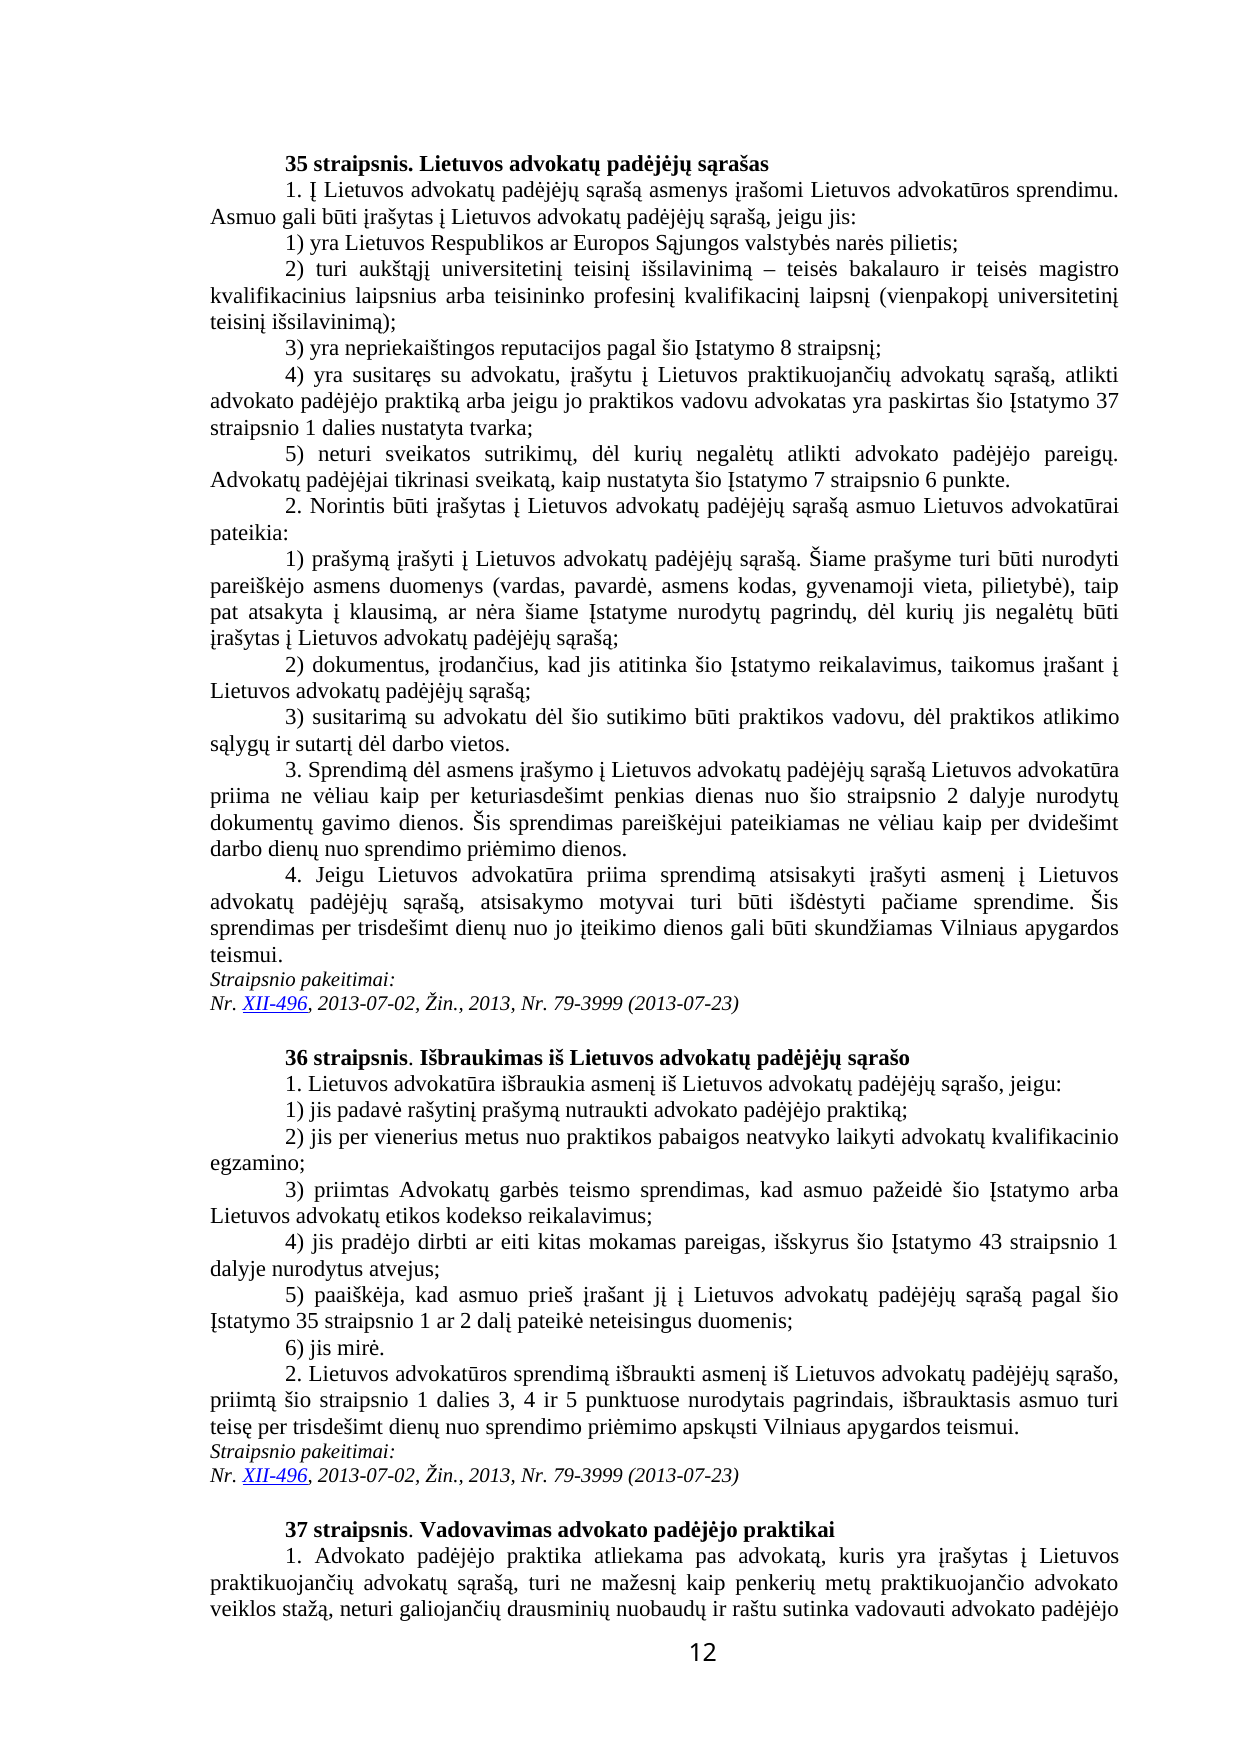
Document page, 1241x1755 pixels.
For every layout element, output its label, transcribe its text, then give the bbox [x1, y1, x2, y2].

text 2. Lietuvos advokatūros sprendimą išbraukti asmenį iš Lietuvos advokatų padėjėjų sąrašo, priimtą šio straipsnio 1 dalies 3, 4 ir 5 punktuose nurodytais pagrindais, išbrauktasis asmuo turi teisę per trisdešimt dienų nuo sprendimo priėmimo apskųsti Vilniaus apygardos teismui. [210, 1360, 1120, 1439]
text 2) dokumentus, įrodančius, kad jis atitinka šio Įstatymo reikalavimus, taikomus įrašant į Lietuvos advokatų padėjėjų sąrašą; [210, 651, 1120, 703]
text 4) jis pradėjo dirbti ar eiti kitas mokamas pareigas, išskyrus šio Įstatymo 43 straipsnio 1 dalyje nurodytus atvejus; [210, 1228, 1120, 1281]
text Straipsnio pakeitimai: [210, 1439, 1120, 1463]
text Straipsnio pakeitimai: [210, 967, 1120, 991]
text 1) yra Lietuvos Respublikos ar Europos Sąjungos valstybės narės pilietis; [210, 229, 1120, 255]
text 1) jis padavė rašytinį prašymą nutraukti advokato padėjėjo praktiką; [210, 1097, 1120, 1123]
text 5) neturi sveikatos sutrikimų, dėl kurių negalėtų atlikti advokato padėjėjo pareigų. Advokatų padėjėjai tikrinasi sveikatą, kaip nustatyta šio Įstatymo 7 straipsnio 6 punkte. [210, 440, 1120, 493]
text 3) yra nepriekaištingos reputacijos pagal šio Įstatymo 8 straipsnį; [210, 334, 1120, 361]
text Nr. XII-496, 2013-07-02, Žin., 2013, Nr. 79-3999 (2013-07-23) [210, 991, 1120, 1015]
text 2. Norintis būti įrašytas į Lietuvos advokatų padėjėjų sąrašą asmuo Lietuvos advokatūrai pateikia: [210, 493, 1120, 545]
text 2) jis per vienerius metus nuo praktikos pabaigos neatvyko laikyti advokatų kvalifikacinio egzamino; [210, 1123, 1120, 1176]
text 3) priimtas Advokatų garbės teismo sprendimas, kad asmuo pažeidė šio Įstatymo arba Lietuvos advokatų etikos kodekso reikalavimus; [210, 1176, 1120, 1228]
text 5) paaiškėja, kad asmuo prieš įrašant jį į Lietuvos advokatų padėjėjų sąrašą pagal šio Įstatymo 35 straipsnio 1 ar 2 dalį pateikė neteisingus duomenis; [210, 1281, 1120, 1334]
text 3) susitarimą su advokatu dėl šio sutikimo būti praktikos vadovu, dėl praktikos atlikimo sąlygų ir sutartį dėl darbo vietos. [210, 703, 1120, 756]
text 3. Sprendimą dėl asmens įrašymo į Lietuvos advokatų padėjėjų sąrašą Lietuvos advokatūra priima ne vėliau kaip per keturiasdešimt penkias dienas nuo šio straipsnio 2 dalyje nurodytų dokumentų gavimo dienos. Šis sprendimas pareiškėjui pateikiamas ne vėliau kaip per dvidešimt darbo dienų nuo sprendimo priėmimo dienos. [210, 756, 1120, 862]
text 4. Jeigu Lietuvos advokatūra priima sprendimą atsisakyti įrašyti asmenį į Lietuvos advokatų padėjėjų sąrašą, atsisakymo motyvai turi būti išdėstyti pačiame sprendime. Šis sprendimas per trisdešimt dienų nuo jo įteikimo dienos gali būti skundžiamas Vilniaus apygardos teismui. [210, 862, 1120, 967]
text 2) turi aukštąjį universitetinį teisinį išsilavinimą – teisės bakalauro ir teisės magistro kvalifikacinius laipsnius arba teisininko profesinį kvalifikacinį laipsnį (vienpakopį universitetinį teisinį išsilavinimą); [210, 255, 1120, 334]
text Nr. XII-496, 2013-07-02, Žin., 2013, Nr. 79-3999 (2013-07-23) [210, 1463, 1120, 1487]
text 1. Advokato padėjėjo praktika atliekama pas advokatą, kuris yra įrašytas į Lietuvos praktikuojančių advokatų sąrašą, turi ne mažesnį kaip penkerių metų praktikuojančio advokato veiklos stažą, neturi galiojančių drausminių nuobaudų ir raštu sutinka vadovauti advokato padėjėjo [210, 1542, 1120, 1621]
text 1. Lietuvos advokatūra išbraukia asmenį iš Lietuvos advokatų padėjėjų sąrašo, jeigu: [210, 1070, 1120, 1097]
text 1) prašymą įrašyti į Lietuvos advokatų padėjėjų sąrašą. Šiame prašyme turi būti nurodyti pareiškėjo asmens duomenys (vardas, pavardė, asmens kodas, gyvenamoji vieta, pilietybė), taip pat atsakyta į klausimą, ar nėra šiame Įstatyme nurodytų pagrindų, dėl kurių jis negalėtų būti įrašytas į Lietuvos advokatų padėjėjų sąrašą; [210, 545, 1120, 651]
text 6) jis mirė. [210, 1334, 1120, 1360]
text 35 straipsnis. Lietuvos advokatų padėjėjų sąrašas [210, 150, 1120, 176]
text 37 straipsnis. Vadovavimas advokato padėjėjo praktikai [210, 1516, 1120, 1542]
text 1. Į Lietuvos advokatų padėjėjų sąrašą asmenys įrašomi Lietuvos advokatūros sprendimu. Asmuo gali būti įrašytas į Lietuvos advokatų padėjėjų sąrašą, jeigu jis: [210, 176, 1120, 229]
text 36 straipsnis. Išbraukimas iš Lietuvos advokatų padėjėjų sąrašo [210, 1044, 1120, 1070]
text 4) yra susitaręs su advokatu, įrašytu į Lietuvos praktikuojančių advokatų sąrašą, atlikti advokato padėjėjo praktiką arba jeigu jo praktikos vadovu advokatas yra paskirtas šio Įstatymo 37 straipsnio 1 dalies nustatyta tvarka; [210, 361, 1120, 440]
